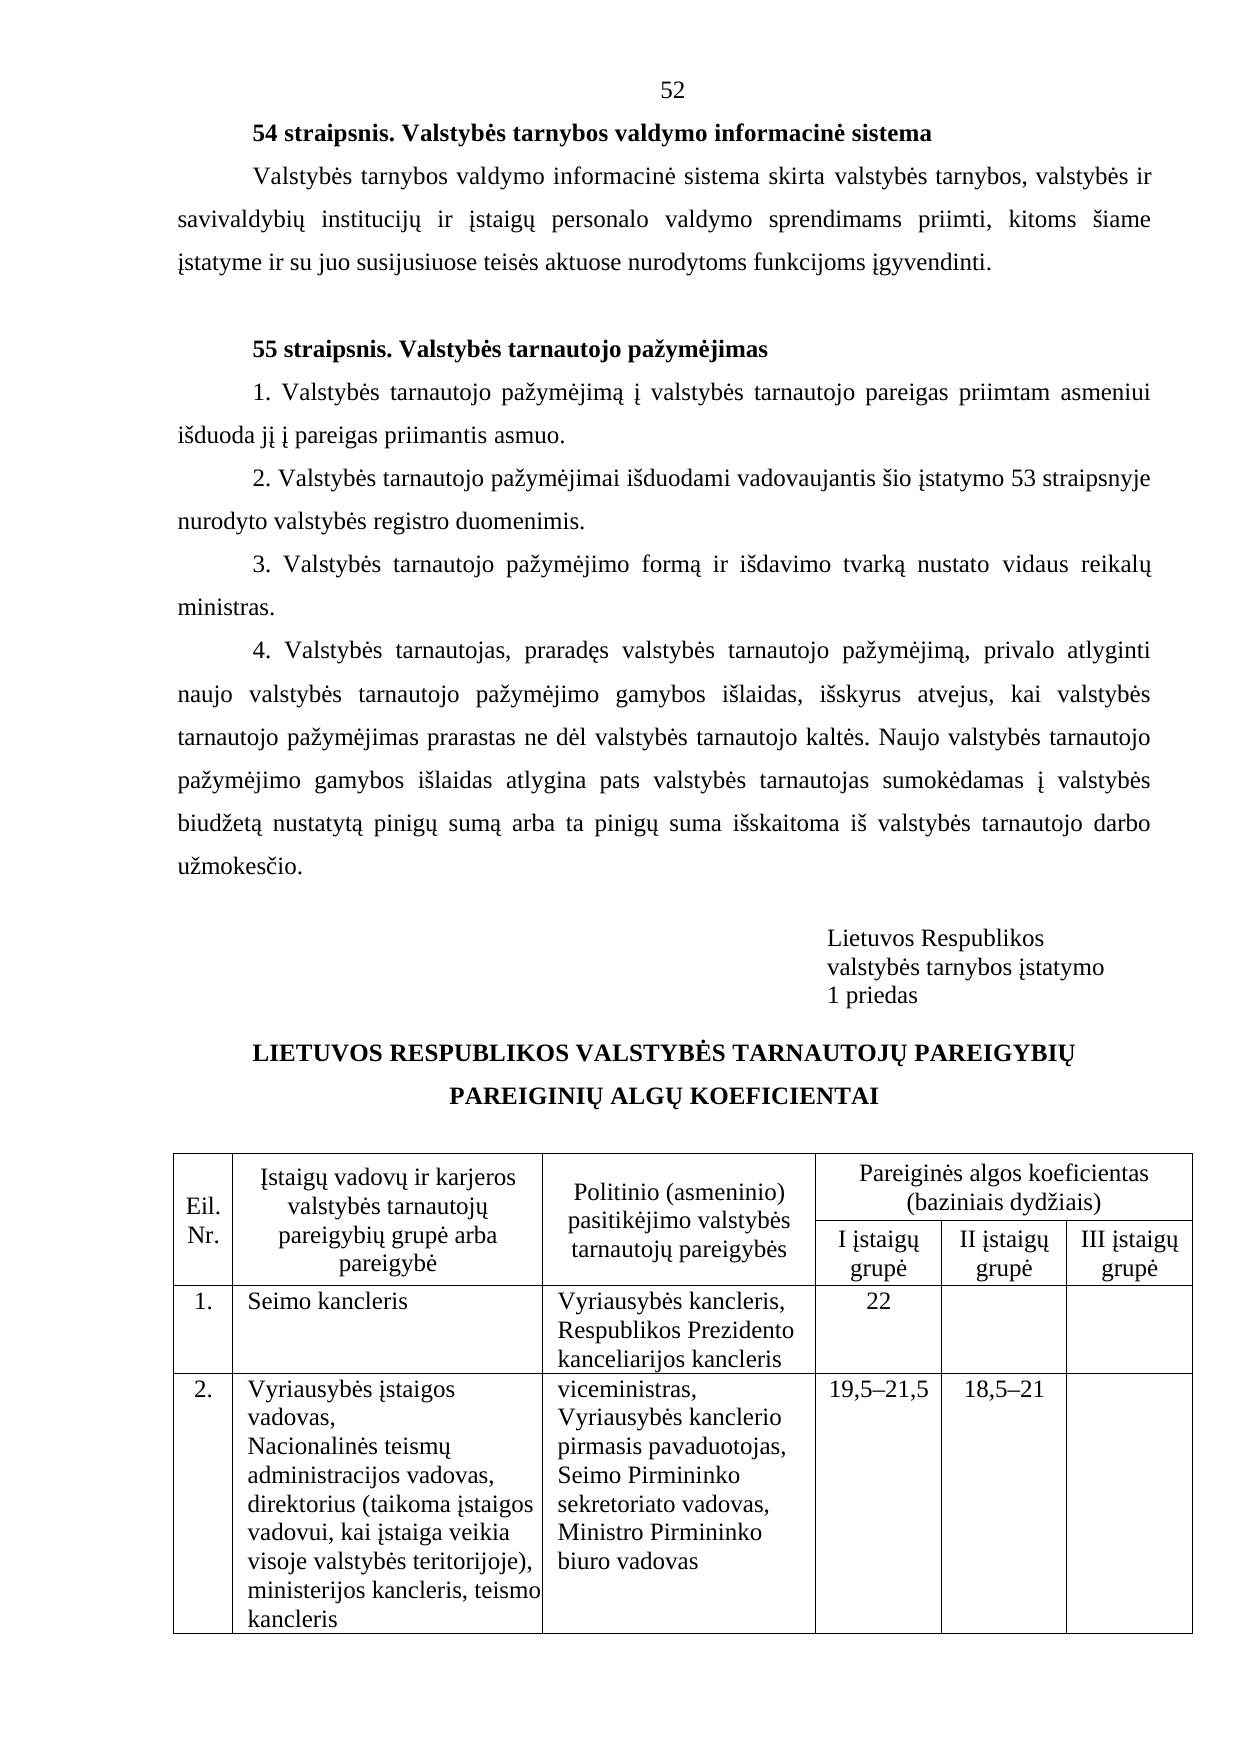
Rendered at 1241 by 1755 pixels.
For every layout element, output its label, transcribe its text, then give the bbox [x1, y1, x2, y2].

table_cell Vyriausybės kancleris, Respublikos Prezidento kanceliarijos kancleris [543, 1286, 815, 1373]
table_cell [942, 1286, 1066, 1373]
table_header Įstaigų vadovų ir karjeros valstybės tarnautojų pareigybių grupė arba pareigybė [233, 1154, 542, 1285]
table_cell Vyriausybės įstaigos vadovas, Nacionalinės teismų administracijos vadovas, direktorius (taikoma įstaigos vadovui, kai įstaiga veikia visoje valstybės teritorijoje), ministerijos kancleris, teismo kancleris [233, 1374, 542, 1632]
table_header Politinio (asmeninio) pasitikėjimo valstybės tarnautojų pareigybės [543, 1154, 815, 1285]
table_cell [1067, 1374, 1192, 1632]
text Lietuvos Respublikos [177, 923, 1157, 952]
text 2. Valstybės tarnautojo pažymėjimai išduodami vadovaujantis šio įstatymo 53 straipsnyje nurodyto valstybės registro duomenimis. [177, 463, 1152, 535]
table_cell 22 [816, 1286, 941, 1373]
table_header Pareiginės algos koeficientas (baziniais dydžiais) [816, 1154, 1192, 1220]
table_cell II įstaigų grupė [942, 1221, 1066, 1285]
table_cell [1067, 1286, 1192, 1373]
table_header Eil. Nr. [174, 1154, 232, 1285]
text LIETUVOS RESPUBLIKOS VALSTYBĖS TARNAUTOJŲ PAREIGYBIŲ PAREIGINIŲ ALGŲ KOEFICIENTAI [177, 1038, 1152, 1110]
text 1. Valstybės tarnautojo pažymėjimą į valstybės tarnautojo pareigas priimtam asmeniui išduoda jį į pareigas priimantis asmuo. [177, 377, 1152, 449]
text 55 straipsnis. Valstybės tarnautojo pažymėjimas [177, 334, 1152, 362]
text Valstybės tarnybos valdymo informacinė sistema skirta valstybės tarnybos, valstybės ir savivaldybių institucijų ir įstaigų personalo valdymo sprendimams priimti, kitoms šiame įstatyme ir su juo susijusiuose teisės aktuose nurodytoms funkcijoms įgyvendinti. [177, 161, 1152, 276]
text 54 straipsnis. Valstybės tarnybos valdymo informacinė sistema [177, 118, 1152, 147]
table_cell Seimo kancleris [233, 1286, 542, 1373]
table_cell 18,5–21 [942, 1374, 1066, 1632]
table_cell 1. [174, 1286, 232, 1373]
text 1 priedas [177, 981, 1152, 1009]
table_cell 2. [174, 1374, 232, 1632]
text valstybės tarnybos įstatymo [177, 952, 1152, 981]
text 4. Valstybės tarnautojas, praradęs valstybės tarnautojo pažymėjimą, privalo atlyginti naujo valstybės tarnautojo pažymėjimo gamybos išlaidas, išskyrus atvejus, kai valstybės tarnautojo pažymėjimas prarastas ne dėl valstybės tarnautojo kaltės. Naujo valstybės tarnautojo pažymėjimo gamybos išlaidas atlygina pats valstybės tarnautojas sumokėdamas į valstybės biudžetą nustatytą pinigų sumą arba ta pinigų suma išskaitoma iš valstybės tarnautojo darbo užmokesčio. [177, 636, 1152, 880]
table_cell III įstaigų grupė [1067, 1221, 1192, 1285]
table_cell viceministras, Vyriausybės kanclerio pirmasis pavaduotojas, Seimo Pirmininko sekretoriato vadovas, Ministro Pirmininko biuro vadovas [543, 1374, 815, 1632]
table_cell I įstaigų grupė [816, 1221, 941, 1285]
table_cell 19,5–21,5 [816, 1374, 941, 1632]
text 3. Valstybės tarnautojo pažymėjimo formą ir išdavimo tvarką nustato vidaus reikalų ministras. [177, 549, 1152, 621]
